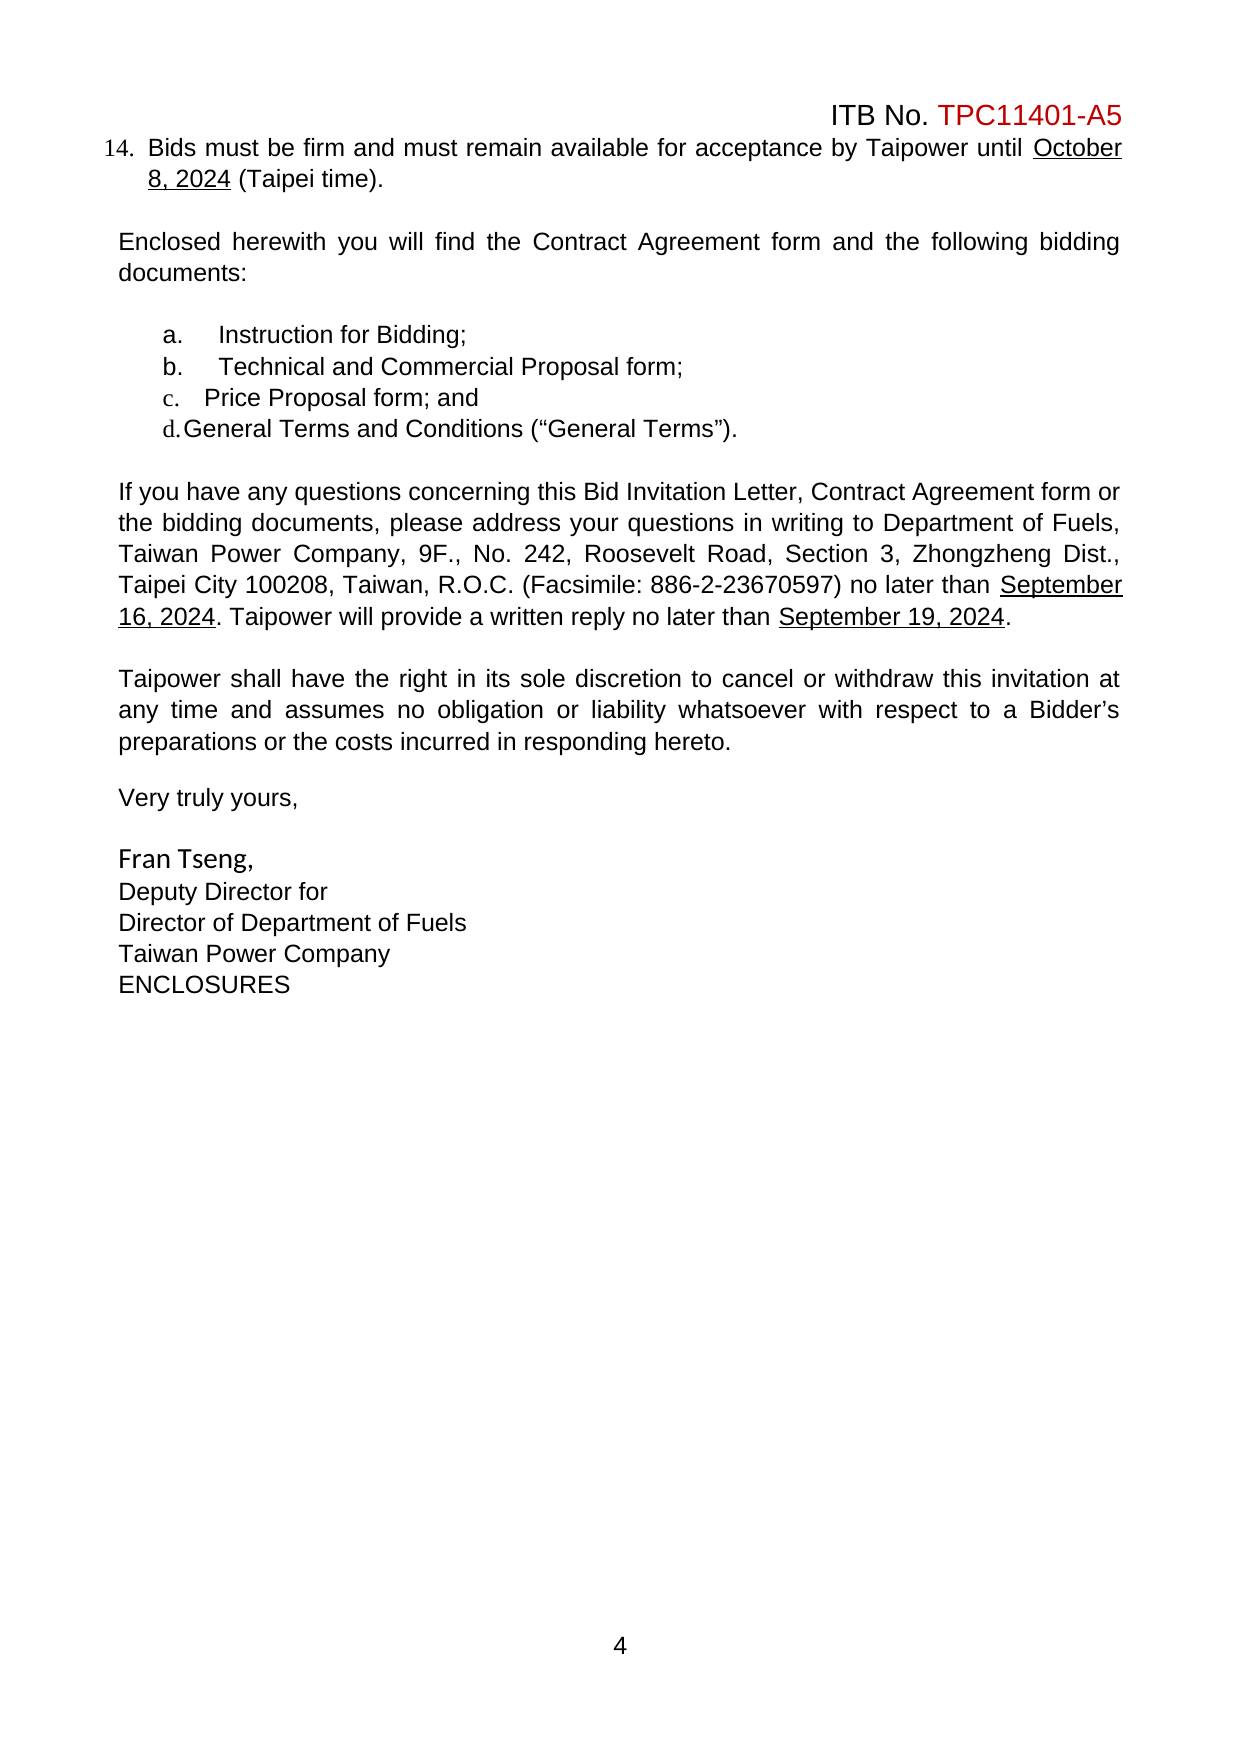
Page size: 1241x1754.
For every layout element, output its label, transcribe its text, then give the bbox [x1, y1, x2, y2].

text Deputy Director for [118, 875, 1122, 906]
list General Terms and Conditions (“General Terms”). [162, 413, 1122, 444]
list Bids must be firm and must remain available for acceptance by Taipower until October 8, 2024 (Taipei time). [103, 131, 1122, 194]
text Taiwan Power Company [118, 938, 1122, 969]
text Very truly yours, [118, 781, 1122, 813]
list Price Proposal form; and [162, 381, 1122, 413]
text ENCLOSURES [118, 969, 1122, 1000]
text Fran Tseng, [118, 844, 1122, 875]
text Director of Department of Fuels [118, 906, 1122, 938]
list Instruction for Bidding; [162, 319, 1122, 350]
text If you have any questions concerning this Bid Invitation Letter, Contract Agreement form or the bidding documents, please address your questions in writing to Department of Fuels, Taiwan Power Company, 9F., No. 242, Roosevelt Road, Section 3, Zhongzheng Dist., Taipei City 100208, Taiwan, R.O.C. (Facsimile: 886-2-23670597) no later than September 16, 2024. Taipower will provide a written reply no later than September 19, 2024. [118, 475, 1122, 631]
text Taipower shall have the right in its sole discretion to cancel or withdraw this invitation at any time and assumes no obligation or liability whatsoever with respect to a Bidder’s preparations or the costs incurred in responding hereto. [118, 663, 1122, 756]
text Enclosed herewith you will find the Contract Agreement form and the following bidding documents: [118, 225, 1122, 288]
list Technical and Commercial Proposal form; [162, 350, 1122, 381]
